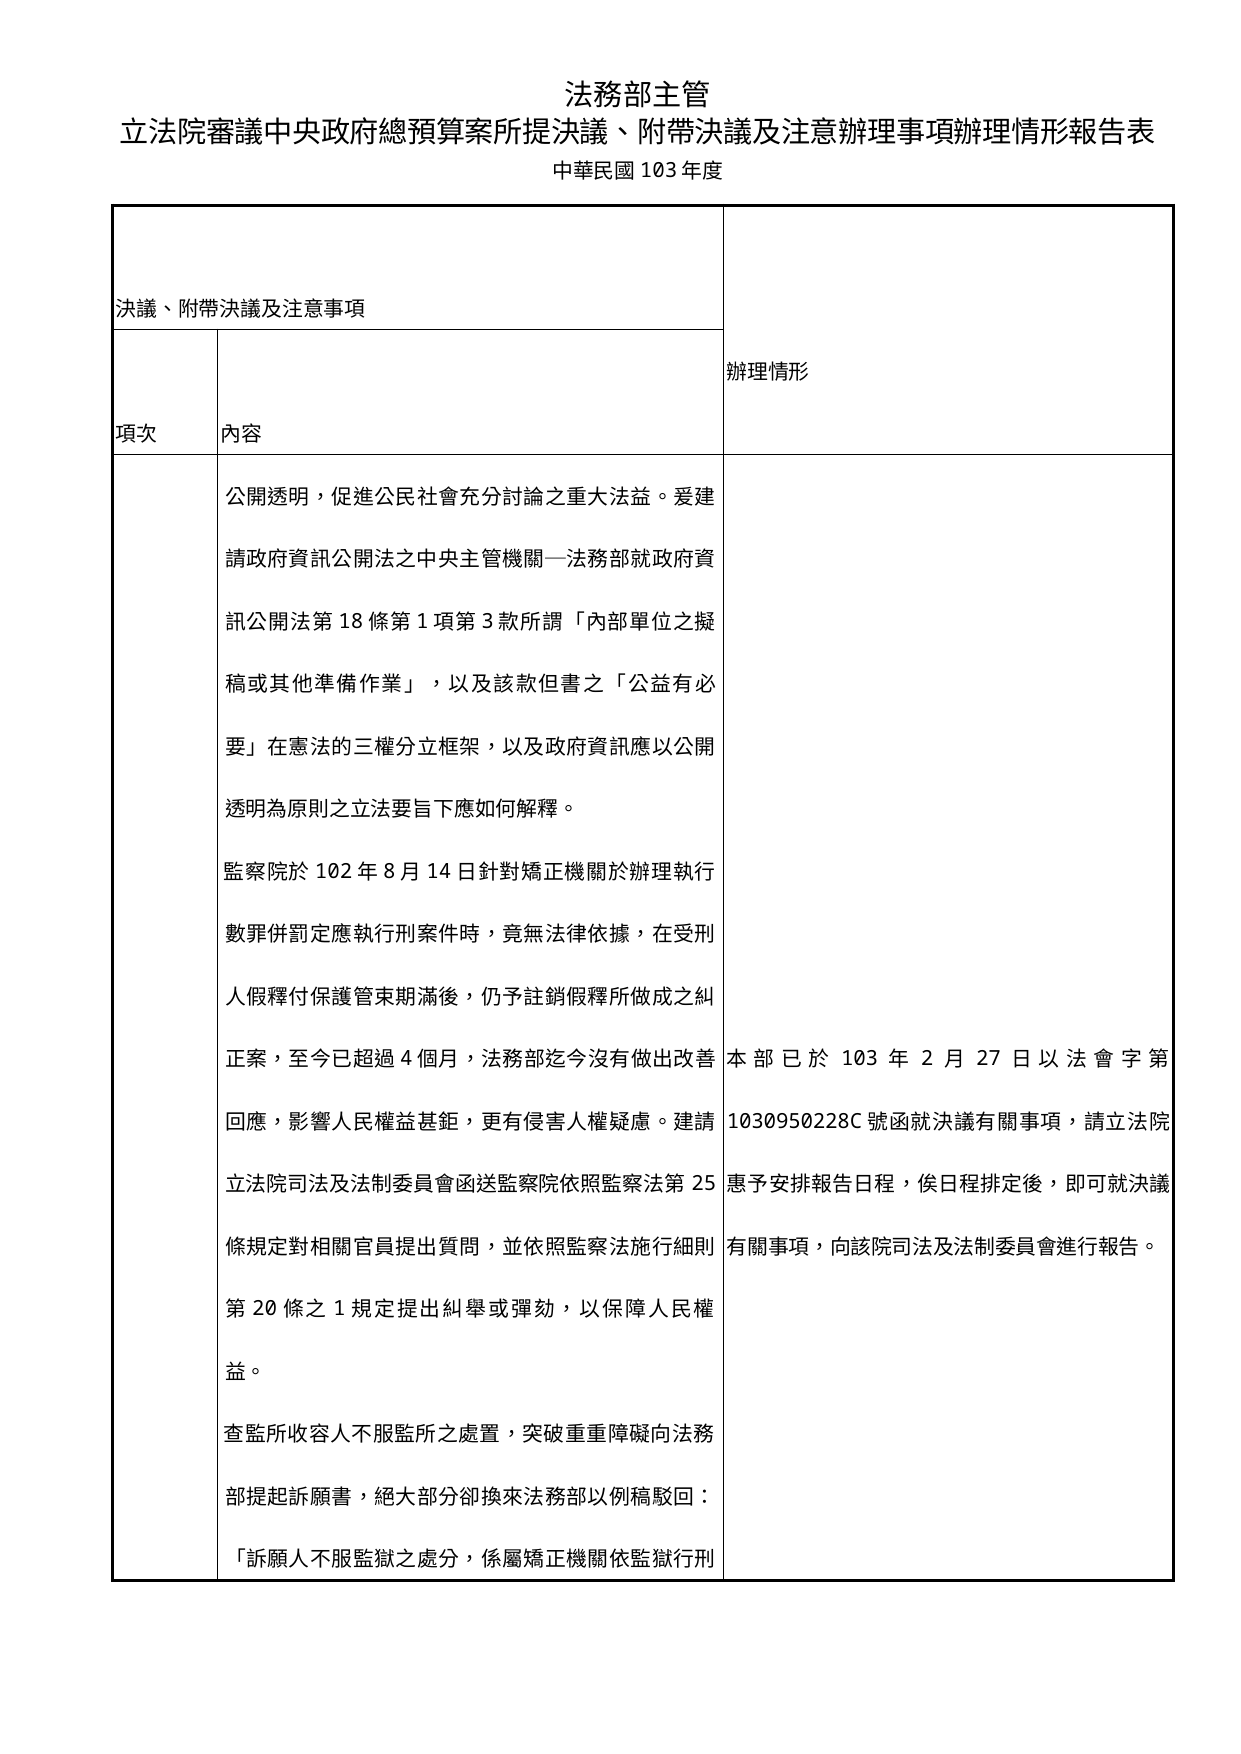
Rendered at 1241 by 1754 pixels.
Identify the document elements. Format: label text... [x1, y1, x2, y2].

table_cell 內容 [218, 330, 723, 453]
table_cell 項次 [114, 330, 217, 453]
table_header 決議、附帶決議及注意事項 [114, 207, 723, 328]
table_cell 已遵照辦理。 有關103年度本○編列「車輛養護費」及「辦公器具養護費」已遵照刪減5%，其餘事項配合行政院所定及依照相關法令規定辦理。 例一：編有大陸地區旅費之機關 已遵照辦理。 例二：未編大陸地區旅費之機關 本○無此項決議應辦事項。 已遵照辦理。 本○無此項決議應辦事項。 本○無此項決議應辦事項。 例一：本部 1.依「法務部及所屬各機關職員申請公餘進修費用補助要點」第3點規定，所稱公餘進修，係指本部及所屬各機關編制內職員利用非上班時間至國內政府立案之專科以上學校攻讀與業務有關之學位或修習與業務有關之學科；第4點規定，核定公餘進修者，得就實際支付之學費、學分費或雜費及其他必要費用申請補助，每學期每人最高補助新臺幣2萬元，本部及所屬各機關得視預算經費狀況減少補助額度。準此，本部及所屬各機關僅就現職人員公餘時間與業務相關之進修核予補助。 2.茲以近年來國家財務狀況緊縮，本部預算經費逐年遭刪減，為使有限經費能發揮更大實施效益，爰自104年度起本部職員公餘進修費用補助最高額度，將由上開2萬元調減為1萬元。至本部所屬各機關亦已配合預算經費狀況減少補助額度，金額從數千元至2萬元不等。 例二：本部以外之其他機關 1.依「法務部及所屬各機關職員申請公餘進修費用補助要點」第3點規定，所稱公餘進修，係指本部及所屬各機關編制內職員利用非上班時間至國內政府立案之專科以上學校攻讀與業務有關之學位或修習與業務有關之學科；第4點規定，核定公餘進修者，得就實際支付之學費、學分費或雜費及其他必要費用申請補助，每學期每人最高補助新臺幣2萬元，各機關得視預算經費狀況減少補助額度。準此，本○僅就現職人員公餘時間與業務相關之進修核予補助。 2.茲以近年來國家財務狀況緊縮，本○預算經費逐年遭刪減，為使有限經費能發揮更大實施效益，爰自104年度起本○已配合預算經費狀況減少補助額度。(如果有減少即寫2點，如未減少補助額度者第2點請刪除) 本○無此項決議應辦事項。 配合行政院所定及依照相關法令規定辦理。 例一：本部 有關本部補助各大專院校、民間團體辦理法治教育宣導活動，均採審定補助經費項目、定額補助之方式辦理，由申請補助機關依核定項目、金額統籌運用，並無決議所提之情形發生，另外，關於補助財團法人犯罪被害人保護協會、財團法人臺灣及福建更生保護會部分，因健保新制衍生之補充保費，本部同意該等財團法人於年度補助款下統籌支應。 例二：104年度有編列補助公益團體預算之機關 請參考本部撰擬內容，就貴機關未來可能之補助情況撰擬辦理情形。 例三：未編有相關補助款之機關 本○無此項決議應辦事項。 本○無此項決議應辦事項。 配合行政院所定及依照相關法令規定辦理。 本○無此項決議應辦事項。 本○無此項決議應辦事項。 遵照辦理。 本○無此項決議應辦事項。 本○無此項決議應辦事項。 本○無此項決議應辦事項。 本○無此項決議應辦事項。 本○無此項決議應辦事項。 本○無此項決議應辦事項。 本○無此項決議應辦事項。 本○無此項決議應辦事項。 本○無此項決議應辦事項。 例一：本部 本部業於103年4月14日分別以法保決字第10305505560號函、10305505790號函通知財團法人福建更生保護會、犯罪被害人保護協會依決議事項辦理。 例二：其他機關 本○無此項決議應辦事項。 例一：本部 相關資訊本部已公告於法務部全球資訊網/法務部簡介/重要措施/保護司/財團法人資訊專區。 例二：其他機關 本○無此項決議應辦事項。 例一：本部 遵照辦理。 例二：其他機關 本○無此項決議應辦事項。 例一：本部 本部業於103年4月14日分別以法保決字第10305505560號函、10305505790號函通知財團法人福建更生保護會、財團法人犯罪被害人保護協會依決議事項辦理。 例二：其他機關 本○無此項決議應辦事項。 例一：本部 本部業於103年4月14日分別以法保決字第10305505560號函、10305505790號函通知財團法人福建更生保護會、犯罪被害人保護協會依決議事項辦理。 例二：其他機關 本○無此項決議應辦事項。 例一：本部 有關第5會期立法院司法及法制委員會會議通過本部主管之臨時提案，其辦理情形本部業已彙整完竣，俟立法院排定日程後，即可向該院該委員會進行報告。 例二：其他機關 本○配合辦理。 本○無此項決議應辦事項。 已遵照辦理。 配合辦理。 有關建立認罪協商金公開資訊制度之辦理情形，本部已於103年8月4日以法檢字第10304535990號函報立法院在案。 本部前於102年5月28日以法秘字第10207506690號函請所屬機關檢討宿舍管理費計收標準並據以調整在案。 本部已就決議有關事項擬具書面報告，並於103年4月30日以法秘字第10307503630號函送立法院在案。 本部已於103年第2次檢察長會議中宣導租用宿舍之檢察機關，視預算情形及業務需要加強現有宿舍之修繕等措施，以增加自有宿舍供應量，減少宿舍租用數量。 本部已於103年2月27日以法會字第10309502280號函就以下3項決議有關事項，請立法院惠予安排報告日程，俟日程排定後，即可就決議有關事項，向該院司法及法制委員會進行報告。 本部已於103年2月27日以法會字第10309502283號函就決議有關事項，請立法院惠予安排報告日程，俟日程排定後，即可就決議有關事項，向該院司法及法制委員會進行報告。 本部已於103年2月27日以法會字第10309502281號函就決議有關事項，請立法院惠予安排報告日程，俟日程排定後，即可就決議有關事項，向該院司法及法制委員會進行報告。 本部已於103年2月27日以法會字第10309502282號函就決議有關事項，請立法院惠予安排報告日程，俟日程排定後，即可就決議有關事項，向該院司法及法制委員會進行報告。 本部已於103年2月27日以法會字第10309502287號函就決議有關事項，請立法院惠予安排報告日程，俟日程排定後，即可就決議有關事項，向該院司法及法制委員會進行報告。 本部已於103年2月27日以法會字第10309502285號函就決議有關事項，請立法院惠予安排報告日程，俟日程排定後，即可就決議有關事項，向該院司法及法制委員會進行報告。 本部已於103年2月27日以法會字第1030950228A號函就以下2項決議有關事項，請立法院惠予安排報告日程，俟日程排定後，即可就決議有關事項，向該院司法及法制委員會進行報告。 本部已於103年2月27日以法會字第10309502284號函就決議有關事項，請立法院惠予安排報告日程，俟日程排定後，即可就決議有關事項，向該院司法及法制委員會進行報告。 本部已於103年2月27日以法會字第10309502288號函就決議有關事項，請立法院惠予安排報告日程，俟日程排定後，即可就決議有關事項，向該院司法及法制委員會進行報告。 本部已於103年2月27日以法會字第10309502286號函就以下2項決議有關事項，請立法院惠予安排報告日程，俟日程排定後，即可就決議有關事項，向該院司法及法制委員會進行報告。 本部已於103年2月27日以法會字第10309502289號函就決議有關事項，請立法院惠予安排報告日程，俟日程排定後，即可就決議有關事項，向該院司法及法制委員會進行報告。 本部已就決議有關事項擬具書面報告，並於103年2月20日以法人字第10308504320號函送立法院在案。 遵照辦理。 關於中央之國家賠償預算編列方式，於國家賠償法修正草案第9條第2項，明文規定中央機關國家賠償責任準備金預算編列原則由中央二級以上機關自行編列。惟因中央一、二級各機關所執掌之業務性質不同，未必發生國家賠償責任，為避免使中央政府各機關編列國家賠償預算後因無賠償事件發生，造成預算編列及運用缺乏彈性，影響政府整體施政效能，爰於第二項但書規定，過去三年平均撥付賠償金額未逾新臺幣500萬元之中央一、二級機關，則例外由法務部統籌編列支應。該草案已於103年6月17日經行政院蔡政務委員召開會議審查完畢，並經行政院會議議決通過，函送立法院審議。 有關本部103年度編列派員赴南韓、新加坡考察個資法及相關專責機構運作實務預算乙案，刻正執行中，俟考察完竣，將依示提出出國報告送立法院司法及法制委員會。 本部已就決議有關事項擬具書面報告，並於103年3月17日以法外字第10306517140號函送立法院在案。 本項業經立法院103年5月20日程序委員會交付司法及法制委員會，俟排定日程後，即可向該院司法及法制委員會進行報告。 本部已就決議有關事項擬具書面報告，並於103年3月19日以法外字第10306516850號函送立法院在案。 本部已擬具「民法增訂分居制度之立法研議時程規劃表」，並於立法院第8屆第5會期本部業務報告中，向司法及法制委員會提出報告在案。 為使外界了解各機關為國家賠償及行使求償權之情形，本部業依立法院第8屆第4會期審議103年度中央政府總預算案之決議，將「全國政府機關(含中央機關)國家賠償實施概況統計表」、「中央機關國家賠償實施概況統計表」及「全國機關(含直轄市及各縣(市)政府)辦理國家賠償事件收結情形表」公開於本部全球資訊網/法治視窗/法律資源/國家賠償網頁，俾符合政府施政透明化要求。上開辦理情形，並於立法院第8屆第5會期本部業務報告中，向司法及法制委員會提出報告在案。 本部業於103年3月4日以法律字第10303500500號函復立法院尤委員美女、柯委員建銘、王委員惠美、吳委員宜臻，並副知司法及法制委員會。 有關數罪併罰定執行刑部分，監察院已於103年2月17日質問本部，本部並已於103年3月17日以法檢字第10304508080號函復該院略以，於定刑後重新計算是否符合假釋要件，係為確保受刑人之權益，如計算後不符合假釋要件，應註銷前案之假釋，才不會造成一個執行刑卻有二個假釋之現象。 本部已於103年2月27日以法會字第1030950228B號函就決議有關事項，請立法院惠予安排報告日程，俟日程排定後，即可就決議有關事項，向該院司法及法制委員會進行報告。 本部已於103年2月27日以法會字第1030950228C號函就決議有關事項，請立法院惠予安排報告日程，俟日程排定後，即可就決議有關事項，向該院司法及法制委員會進行報告。 本部已於103年2月27日以法會字第1030950228D號函就決議有關事項，請立法院惠予安排報告日程，俟日程排定後，即可就決議有關事項，向該院司法及法制委員會進行報告。 本部業於103年3月20日以法秘字第10307502600號函再次函知檢察機關照辦。 檢察官代表國家追訴犯罪，從無任何績效之問題與考量，辦案一切端視證據與法令，亦即所謂證據到那裡就辦到那裡。檢察署內部雖有辦案分數之統計，然該部分僅係統計、研考單位便於管考規範，與檢察業務並無直接相涉，以檢察官而言，在法官法通過後，早已不再有考績制度，是絕不會僅因個案是否會加分、減分而有濫行起訴、上訴之情，倘果有不當起訴或上訴，將有遭移付檢察官評鑑之可能，最重還會喪失檢察官之身分。 101年7月6日法官法施行後，檢察官已不適用公務人員考績法規定，而係依法官法第89條第1項準用第73條規定辦理檢察官職務評定，然無論考績或職務評定皆從未以起訴量為評量依據。 本部業於103年5月10日至19日派員赴日內瓦考察國家人權機構，並將「考察聯合國相關非政府組織如何協助各國政府及各國非政府組織完成及參與報告審查程序」之出國報告於103年7月16日以部人權字第10302517710號函送立法院在案。 本部已就決議有關事項研擬書面報告，並於103年4月1日以法律字第10303503790號函送立法院在案。 1.本部已擬具書面報告，並於103年2月19日以法保字第10305501540號函送立法院在案。 2.本部將遵照決議，審慎辦理各項反賄選宣導措施，以及廣泛結合社會資源與民間團體，共同推展反賄選宣導。 法務部已於103年2月27日以法會字第1030950228I號函就決議有關事項，請立法院惠予安排報告日程，俟日程排定後，即可就決議有關事項，向該院司法及法制委員會進行報告。 法務部已於103年2月27日以法會字第1030950228G號函就以下4項決議有關事項，請立法院惠予安排報告日程，俟日程排定後，即可就決議有關事項，向該院司法及法制委員會進行報告。 法務部已於103年2月27日以法會字第1030950228E號函就以下2項決議有關事項，請立法院惠予安排報告日程，俟日程排定後，即可就決議有關事項，向該院司法及法制委員會進行報告。 法務部已於103年2月27日以法會字第1030950228F號函就決議有關事項，請立法院惠予安排報告日程，俟日程排定後，即可就決議有關事項，向該院司法及法制委員會進行報告。 法務部已於103年2月27日以法會字第1030950228H號函就決議有關事項，請立法院惠予安排報告日程，俟日程排定後，即可就決議有關事項，向該院司法及法制委員會進行報告。 本○已就決議有關事項擬具書面報告，法務部並於103年7月9日以法廉字第10304017760號函送立法院在案。 法務部已於103年2月27日以法會字第1030950228J號函就決議有關事項，請立法院惠予安排報告日程，俟日程排定後，即可就決議有關事項，向該院司法及法制委員會進行報告。 法務部已於103年2月27日以法會字第1030950228K號函就決議有關事項，請立法院惠予安排報告日程，俟日程排定後，即可就決議有關事項，向該院司法及法制委員會進行報告。 法務部已於103年2月27日以法會字第1030950228L號函就決議有關事項，請立法院惠予安排報告日程，俟日程排定後，即可就決議有關事項，向該院司法及法制委員會進行報告。 法務部已於103年2月27日以法會字第1030950228M號函就以下2項決議有關事項，請立法院惠予安排報告日程，俟日程排定後，即可就決議有關事項，向該院司法及法制委員會進行報告。 法務部已於103年2月27日以法會字第1030950228N號函就以下2項決議有關事項，請立法院惠予安排報告日程，俟日程排定後，即可就決議有關事項，向該院司法及法制委員會進行報告。 法務部已於103年2月27日以法會字第1030950228P號函就決議有關事項，請立法院惠予安排報告日程，俟日程排定後，即可就決議有關事項，向該院司法及法制委員會進行報告。 法務部已於103年2月27日以法會字第1030950228Q號函就決議有關事項，請立法院惠予安排報告日程，俟日程排定後，即可就決議有關事項，向該院司法及法制委員會進行報告。 法務部已於103年2月27日以法會字第1030950228O號函就決議有關事項，請立法院惠予安排報告日程，俟日程排定後，即可就決議有關事項，向該院司法及法制委員會進行報告。 1.本○業於103年2月25日邀集各矯正機關代表，召開研商「假釋辦理及累進處遇適用疑義」會議，對現行假釋制度重新檢討並已務實審核假釋案件;另外役監遴選條件修正案，業奉總統103年6月18日公布，並自103年6月20日起生效實施。 2.本○已就假釋及外役監遴選制度擬具專案報告，法務部並於103年3月17日以法授矯字第10302001030號函送立法院在案。 3.另本項業經立法院103年5月20日程序委員會交付司法及法制委員會，俟排定日程後後，即可向該院司法及法制委員會進行報告。 遵照辦理。 本○規劃將於考察大陸矯正機關硬體設施及管理模式時，探視臺籍收容人5人以上。 1.軍事審判法修正實施後，國防部臺南監獄及北部地方軍事法院檢察署看守所於103年1月17日移撥本○，囿於有限之人力與經費，接收初期規劃採設置分監之方式運作，刻正就必要之整建及簡易修繕、環境維護等工作積極進行中（例如新建污水處理場、炊場及舍房修繕等），俾發揮最大效益。 2.為紓解矯正機關超額收容現象及為強化受刑人出監前之中間處遇，本○擬於104年1月1日規劃成立臺南第二監獄及八德外役監獄，經法務部於103年6月13日將本○規劃書陳報行政院審議，並經該院於103年8月6日核復審議意見在案，擬就審議意見補充說明後再行報核。 3.各項整修工程刻正趕辦中，將俟完工後，視時機依立法院決議邀請相關單位實地現場考察。 法務部已於103年2月27日以法會字第1030950228R號函就決議有關事項，請立法院惠予安排報告日程，俟日程排定後，即可就決議有關事項，向該院司法及法制委員會進行報告。 法務部已於103年2月27日以法會字第1030950228S號函就決議有關事項，請立法院惠予安排報告日程，俟日程排定後，即可就決議有關事項，向該院司法及法制委員會進行報告。 法務部已於103年2月27日以法會字第1030950228T號函就以下2項決議有關事項，請立法院惠予安排報告日程，俟日程排定後，即可就決議有關事項，向該院司法及法制委員會進行報告。 法務部已於103年2月27日以法會字第1030950228U號函就決議有關事項，請立法院惠予安排報告日程，俟日程排定後，即可就決議有關事項，向該院司法及法制委員會進行報告。 法務部已於103年2月27日以法會字第1030950228V號函就決議有關事項，請立法院惠予安排報告日程，俟日程排定後，即可就決議有關事項，向該院司法及法制委員會進行報告。 法務部已於103年2月27日以法會字第1030950228W號函就決議有關事項，請立法院惠予安排報告日程，俟日程排定後，即可就決議有關事項，向該院司法及法制委員會進行報告。 法務部已於103年2月27日以法會字第1030950228X號函就決議有關事項，請立法院惠予安排報告日程，俟日程排定後，即可就決議有關事項，向該院司法及法制委員會進行報告。 法務部已於103年2月27日以法會字第1030950228Y號函就決議有關事項，請立法院惠予安排報告日程，俟日程排定後，即可就決議有關事項，向該院司法及法制委員會進行報告。 法務部已於103年2月27日以法會字第1030950228Z號函就決議有關事項，請立法院惠予安排報告日程，俟日程排定後，即可就決議有關事項，向該院司法及法制委員會進行報告。 法務部已於103年2月27日以法會字第1030950228a號函就決議有關事項，請立法院惠予安排報告日程，俟日程排定後，即可就決議有關事項，向該院司法及法制委員會進行報告。 本部及臺灣高等法院檢察署 1.有關陳員歷年年終考績，業依公務人員考績法等相關規定重新檢討，其93至95年年終考績均改列為丙等，並經法務部檢察官人事審議委員會第25次會議審議通過，報送銓敘部銓敘審定在案。 2.另法務部已就檢察官職務評定制度擬具書面報告，並於103年2月20日以法人字第10308504320號函送立法院在案。 有關本○辦公大樓老舊狹小問題，經研議擬辦理辦公廳舍之遷建，並已研擬中長程個案計畫報部審核中。 1.本○業就決議有關事項擬具書面報告，法務部並於103年3月5日以法外字第10300524660號函送立法院在案。 2.另本項業經立法院103年5月20日程序委員會交付司法及法制委員會，俟排定日程後，即可向該院司法及法制委員會進行報告。 1.有關本○更換華為行動網卡之辦理情形，法務部已於103年3月3日以法檢字第10300036830號函報立法院在案。 2.另本項業經立法院103年5月20日程序委員會交付司法及法制委員會，俟排定日程後，即可向該院司法及法制委員會進行報告。 [724, 455, 1172, 1578]
table_cell 第二項 第三項 第四項 第五項 第六項 第七項 第八項 第九項 第十項 第十一項 第十二項 第十三項 第十四項 第十五項 第十六項 第十七項 第十八項 第十九項 第二十項 第二十一項 第二十二項 第二十三項 第二十四項 第二十五項 第二十六項 第二十七項 第二十八項 第二十九項 第三十項 第三十一項 第三十二項 第二十三項 第二十五項 第一項 第二項 第三項 第四項 第一項 第二項 第三項 第四項 第五項 第六項 第七項 第八項 第九項 第十項 第十一項 第十二項 第十三項 第十四項 第十五項 第十六項 第十七項 第十八項 第十九項 第二十項 第二十一項 第二十二項 第二十三項 第二十四項 第二十五項 第二十六項 第二十七項 第二十八項 第二十九項 第一項 第一項 第二項 第三項 第四項 第五項 第六項 第七項 第一項 第二項 第三項 第四項 第五項 第六項 第七項 第八項 第九項 第十項 第十一項 第十二項 第十三項 第一項 第一項 第二項 第三項 第四項 第五項 第六項 第七項 第一項 第一項 第一項 第二項 [114, 455, 217, 1578]
table_header 辦理情形 [724, 207, 1172, 453]
